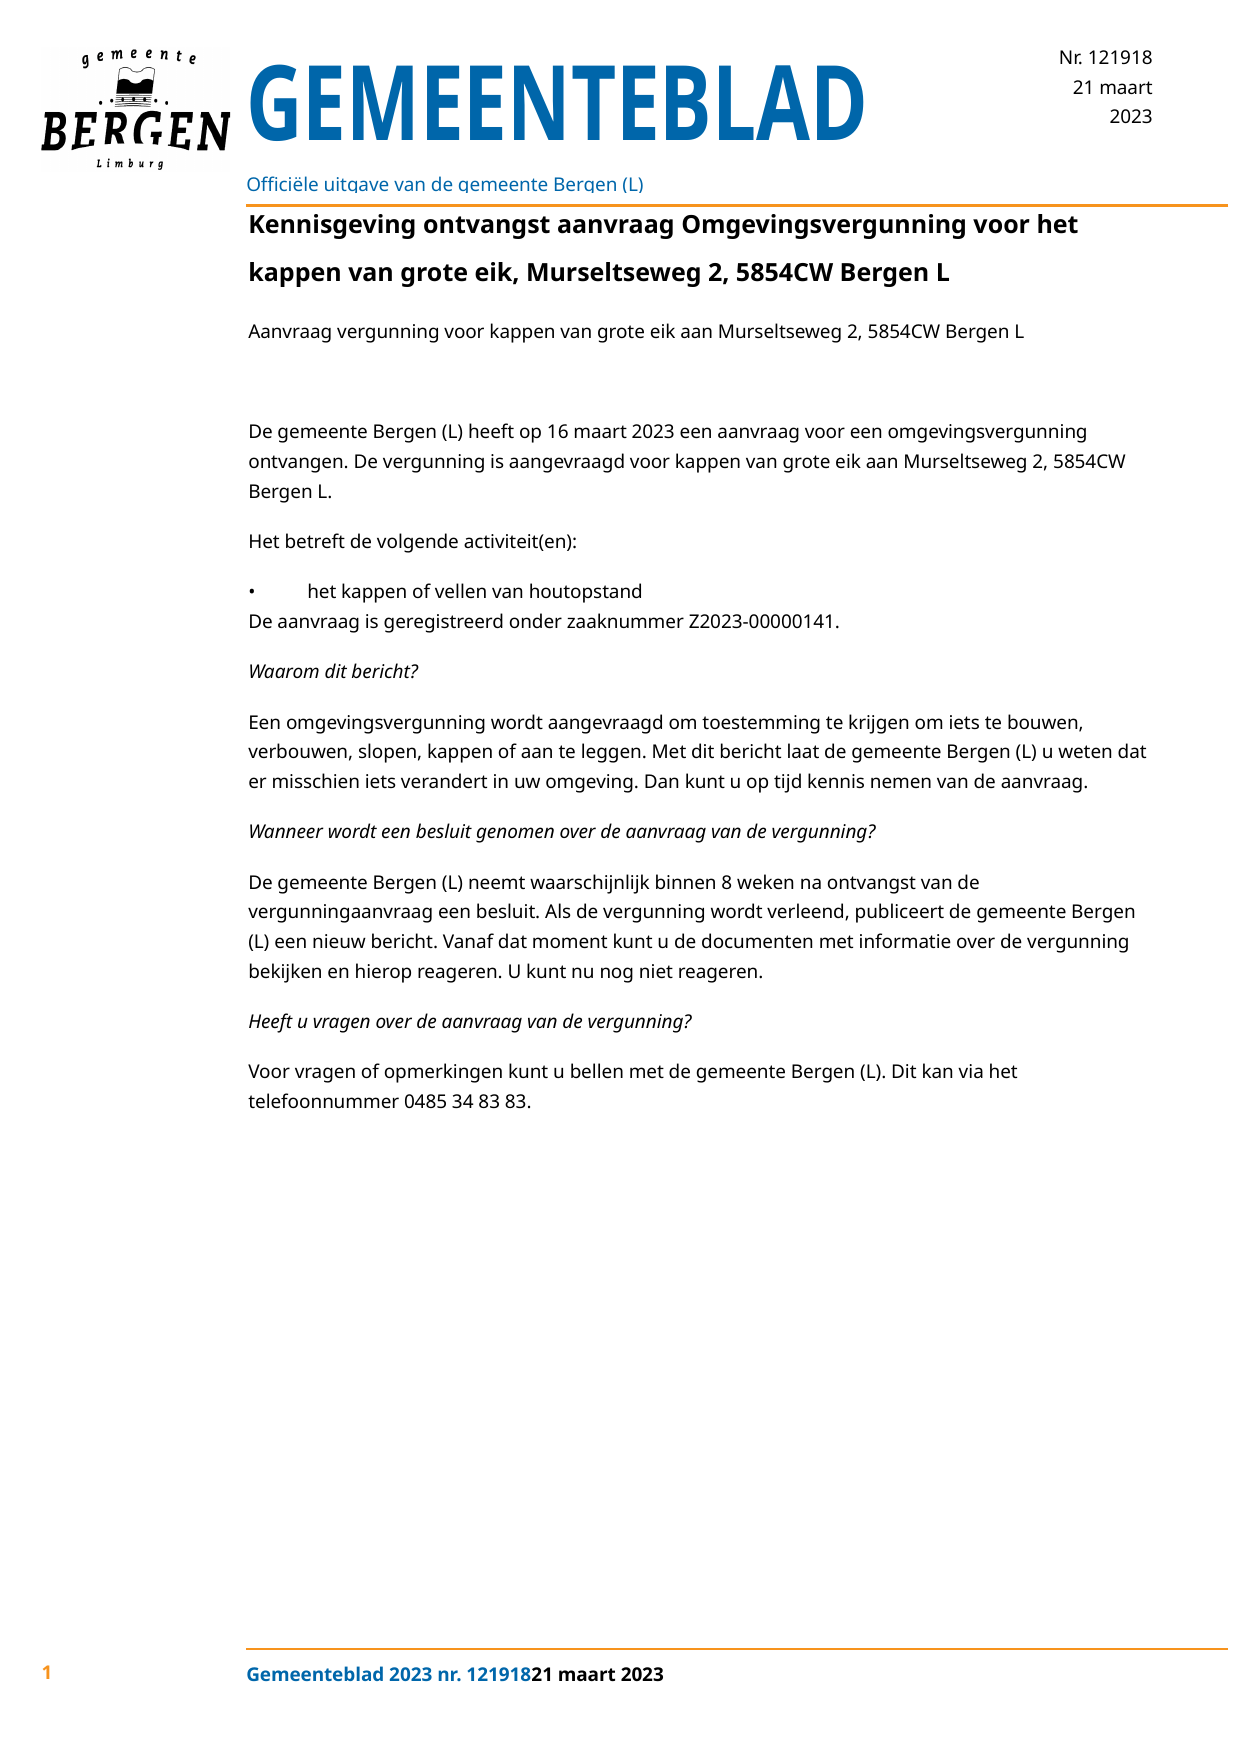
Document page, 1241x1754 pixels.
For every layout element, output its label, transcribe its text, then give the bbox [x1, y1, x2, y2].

picture [41, 47, 231, 172]
text Het betreft de volgende activiteit(en): [248, 528, 1152, 554]
text Kennisgeving ontvangst aanvraag Omgevingsvergunning voor het kappen van grote eik, Murseltseweg 2, 5854CW Bergen L [248, 207, 1152, 288]
list het kappen of vellen van houtopstand [248, 579, 1152, 604]
text De gemeente Bergen (L) neemt waarschijnlijk binnen 8 weken na ontvangst van de vergunningaanvraag een besluit. Als de vergunning wordt verleend, publiceert de gemeente Bergen (L) een nieuw bericht. Vanaf dat moment kunt u de documenten met informatie over de vergunning bekijken en hierop reageren. U kunt nu nog niet reageren. [248, 869, 1152, 984]
text De gemeente Bergen (L) heeft op 16 maart 2023 een aanvraag voor een omgevingsvergunning ontvangen. De vergunning is aangevraagd voor kappen van grote eik aan Murseltseweg 2, 5854CW Bergen L. [248, 419, 1152, 504]
text Waarom dit bericht? [248, 659, 1152, 684]
text Een omgevingsvergunning wordt aangevraagd om toestemming te krijgen om iets te bouwen, verbouwen, slopen, kappen of aan te leggen. Met dit bericht laat de gemeente Bergen (L) u weten dat er misschien iets verandert in uw omgeving. Dan kunt u op tijd kennis nemen van de aanvraag. [248, 709, 1152, 794]
text Voor vragen of opmerkingen kunt u bellen met de gemeente Bergen (L). Dit kan via het telefoonnummer 0485 34 83 83. [248, 1059, 1152, 1114]
text Heeft u vragen over de aanvraag van de vergunning? [248, 1008, 1152, 1034]
text Wanneer wordt een besluit genomen over de aanvraag van de vergunning? [248, 819, 1152, 844]
text Aanvraag vergunning voor kappen van grote eik aan Murseltseweg 2, 5854CW Bergen L [248, 318, 1152, 344]
text De aanvraag is geregistreerd onder zaaknummer Z2023-00000141. [248, 608, 1152, 634]
